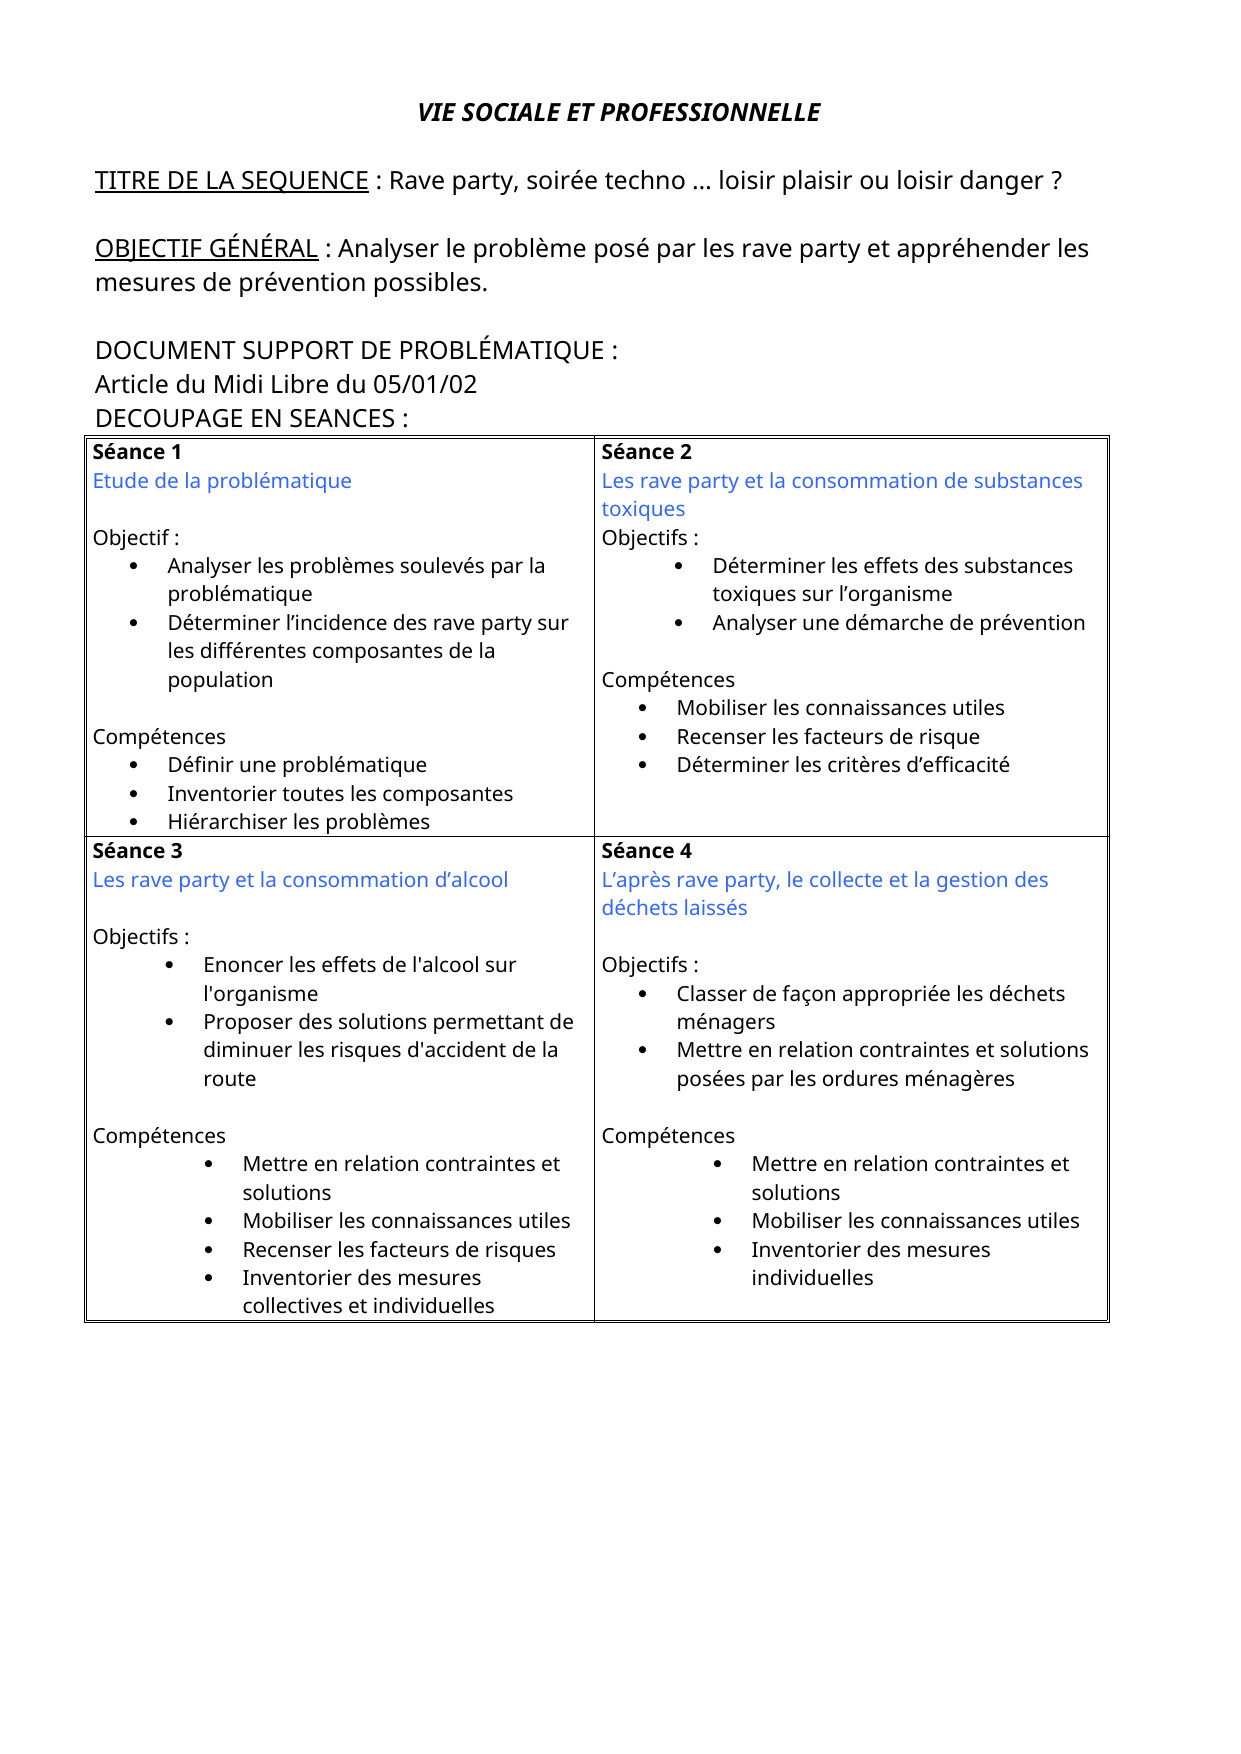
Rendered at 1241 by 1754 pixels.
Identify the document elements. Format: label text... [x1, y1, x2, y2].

text Objectif général : Analyser le problème posé par les rave party et appréhender les mesures de prévention possibles. [94, 231, 1146, 299]
table_header Séance 1 Etude de la problématique Objectif : Analyser les problèmes soulevés par la problématique Déterminer l’incidence des rave party sur les différentes composantes de la population Compétences Définir une problématique Inventorier toutes les composantes Hiérarchiser les problèmes [87, 439, 594, 836]
title VIE SOCIALE ET PROFESSIONNELLE [94, 94, 1146, 128]
text Article du Midi Libre du 05/01/02 [94, 367, 1146, 401]
text DECOUPAGE EN SEANCES : [94, 401, 1146, 435]
table_cell Séance 4 L’après rave party, le collecte et la gestion des déchets laissés Objectifs : Classer de façon appropriée les déchets ménagers Mettre en relation contraintes et solutions posées par les ordures ménagères Compétences Mettre en relation contraintes et solutions Mobiliser les connaissances utiles Inventorier des mesures individuelles [595, 837, 1107, 1320]
text TITRE DE LA SEQUENCE : Rave party, soirée techno … loisir plaisir ou loisir danger ? [94, 163, 1146, 197]
table_cell Séance 3 Les rave party et la consommation d’alcool Objectifs : Enoncer les effets de l'alcool sur l'organisme Proposer des solutions permettant de diminuer les risques d'accident de la route Compétences Mettre en relation contraintes et solutions Mobiliser les connaissances utiles Recenser les facteurs de risques Inventorier des mesures collectives et individuelles [87, 837, 594, 1320]
text Document support de problématique : [94, 333, 1146, 367]
table_header Séance 2 Les rave party et la consommation de substances toxiques Objectifs : Déterminer les effets des substances toxiques sur l’organisme Analyser une démarche de prévention Compétences Mobiliser les connaissances utiles Recenser les facteurs de risque Déterminer les critères d’efficacité [595, 439, 1107, 836]
